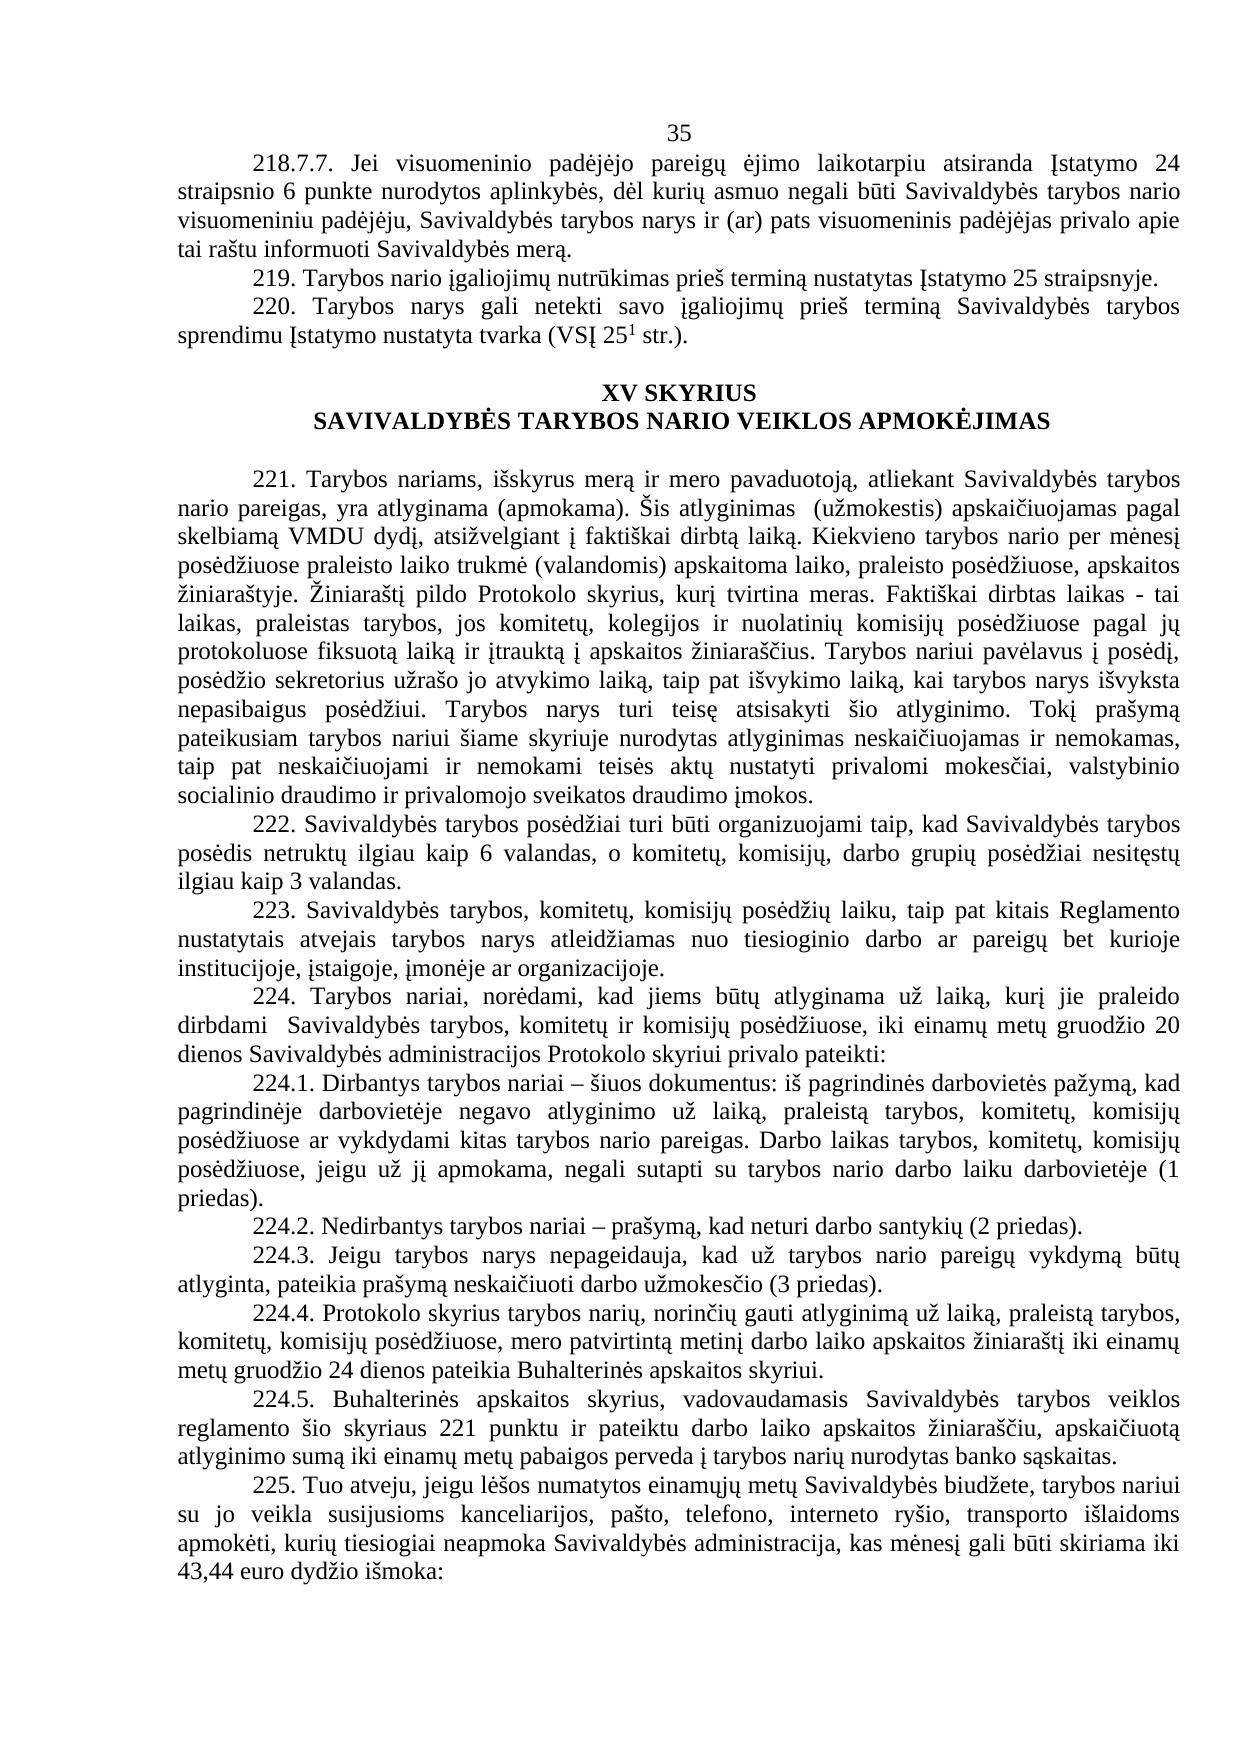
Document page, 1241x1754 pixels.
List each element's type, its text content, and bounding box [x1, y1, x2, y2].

text 221. Tarybos nariams, išskyrus merą ir mero pavaduotoją, atliekant Savivaldybės tarybos nario pareigas, yra atlyginama (apmokama). Šis atlyginimas (užmokestis) apskaičiuojamas pagal skelbiamą VMDU dydį, atsižvelgiant į faktiškai dirbtą laiką. Kiekvieno tarybos nario per mėnesį posėdžiuose praleisto laiko trukmė (valandomis) apskaitoma laiko, praleisto posėdžiuose, apskaitos žiniaraštyje. Žiniaraštį pildo Protokolo skyrius, kurį tvirtina meras. Faktiškai dirbtas laikas - tai laikas, praleistas tarybos, jos komitetų, kolegijos ir nuolatinių komisijų posėdžiuose pagal jų protokoluose fiksuotą laiką ir įtrauktą į apskaitos žiniaraščius. Tarybos nariui pavėlavus į posėdį, posėdžio sekretorius užrašo jo atvykimo laiką, taip pat išvykimo laiką, kai tarybos narys išvyksta nepasibaigus posėdžiui. Tarybos narys turi teisę atsisakyti šio atlyginimo. Tokį prašymą pateikusiam tarybos nariui šiame skyriuje nurodytas atlyginimas neskaičiuojamas ir nemokamas, taip pat neskaičiuojami ir nemokami teisės aktų nustatyti privalomi mokesčiai, valstybinio socialinio draudimo ir privalomojo sveikatos draudimo įmokos. [177, 464, 1181, 809]
text 224.4. Protokolo skyrius tarybos narių, norinčių gauti atlyginimą už laiką, praleistą tarybos, komitetų, komisijų posėdžiuose, mero patvirtintą metinį darbo laiko apskaitos žiniaraštį iki einamų metų gruodžio 24 dienos pateikia Buhalterinės apskaitos skyriui. [177, 1298, 1181, 1384]
text 222. Savivaldybės tarybos posėdžiai turi būti organizuojami taip, kad Savivaldybės tarybos posėdis netruktų ilgiau kaip 6 valandas, o komitetų, komisijų, darbo grupių posėdžiai nesitęstų ilgiau kaip 3 valandas. [177, 809, 1181, 895]
text 223. Savivaldybės tarybos, komitetų, komisijų posėdžių laiku, taip pat kitais Reglamento nustatytais atvejais tarybos narys atleidžiamas nuo tiesioginio darbo ar pareigų bet kurioje institucijoje, įstaigoje, įmonėje ar organizacijoje. [177, 895, 1181, 981]
text SAVIVALDYBĖS TARYBOS NARIO VEIKLOS APMOKĖJIMAS [177, 406, 1181, 435]
text 224.2. Nedirbantys tarybos nariai – prašymą, kad neturi darbo santykių (2 priedas). [177, 1211, 1181, 1240]
text 220. Tarybos narys gali netekti savo įgaliojimų prieš terminą Savivaldybės tarybos sprendimu Įstatymo nustatyta tvarka (VSĮ 251 str.). [177, 291, 1181, 349]
text 225. Tuo atveju, jeigu lėšos numatytos einamųjų metų Savivaldybės biudžete, tarybos nariui su jo veikla susijusioms kanceliarijos, pašto, telefono, interneto ryšio, transporto išlaidoms apmokėti, kurių tiesiogiai neapmoka Savivaldybės administracija, kas mėnesį gali būti skiriama iki 43,44 euro dydžio išmoka: [177, 1470, 1181, 1585]
text 218.7.7. Jei visuomeninio padėjėjo pareigų ėjimo laikotarpiu atsiranda Įstatymo 24 straipsnio 6 punkte nurodytos aplinkybės, dėl kurių asmuo negali būti Savivaldybės tarybos nario visuomeniniu padėjėju, Savivaldybės tarybos narys ir (ar) pats visuomeninis padėjėjas privalo apie tai raštu informuoti Savivaldybės merą. [177, 148, 1181, 263]
text 224.1. Dirbantys tarybos nariai – šiuos dokumentus: iš pagrindinės darbovietės pažymą, kad pagrindinėje darbovietėje negavo atlyginimo už laiką, praleistą tarybos, komitetų, komisijų posėdžiuose ar vykdydami kitas tarybos nario pareigas. Darbo laikas tarybos, komitetų, komisijų posėdžiuose, jeigu už jį apmokama, negali sutapti su tarybos nario darbo laiku darbovietėje (1 priedas). [177, 1068, 1181, 1211]
text 224.3. Jeigu tarybos narys nepageidauja, kad už tarybos nario pareigų vykdymą būtų atlyginta, pateikia prašymą neskaičiuoti darbo užmokesčio (3 priedas). [177, 1240, 1181, 1298]
text XV SKYRIUS [177, 378, 1181, 406]
text 219. Tarybos nario įgaliojimų nutrūkimas prieš terminą nustatytas Įstatymo 25 straipsnyje. [177, 263, 1181, 291]
text 224. Tarybos nariai, norėdami, kad jiems būtų atlyginama už laiką, kurį jie praleido dirbdami Savivaldybės tarybos, komitetų ir komisijų posėdžiuose, iki einamų metų gruodžio 20 dienos Savivaldybės administracijos Protokolo skyriui privalo pateikti: [177, 981, 1181, 1068]
text 224.5. Buhalterinės apskaitos skyrius, vadovaudamasis Savivaldybės tarybos veiklos reglamento šio skyriaus 221 punktu ir pateiktu darbo laiko apskaitos žiniaraščiu, apskaičiuotą atlyginimo sumą iki einamų metų pabaigos perveda į tarybos narių nurodytas banko sąskaitas. [177, 1384, 1181, 1470]
